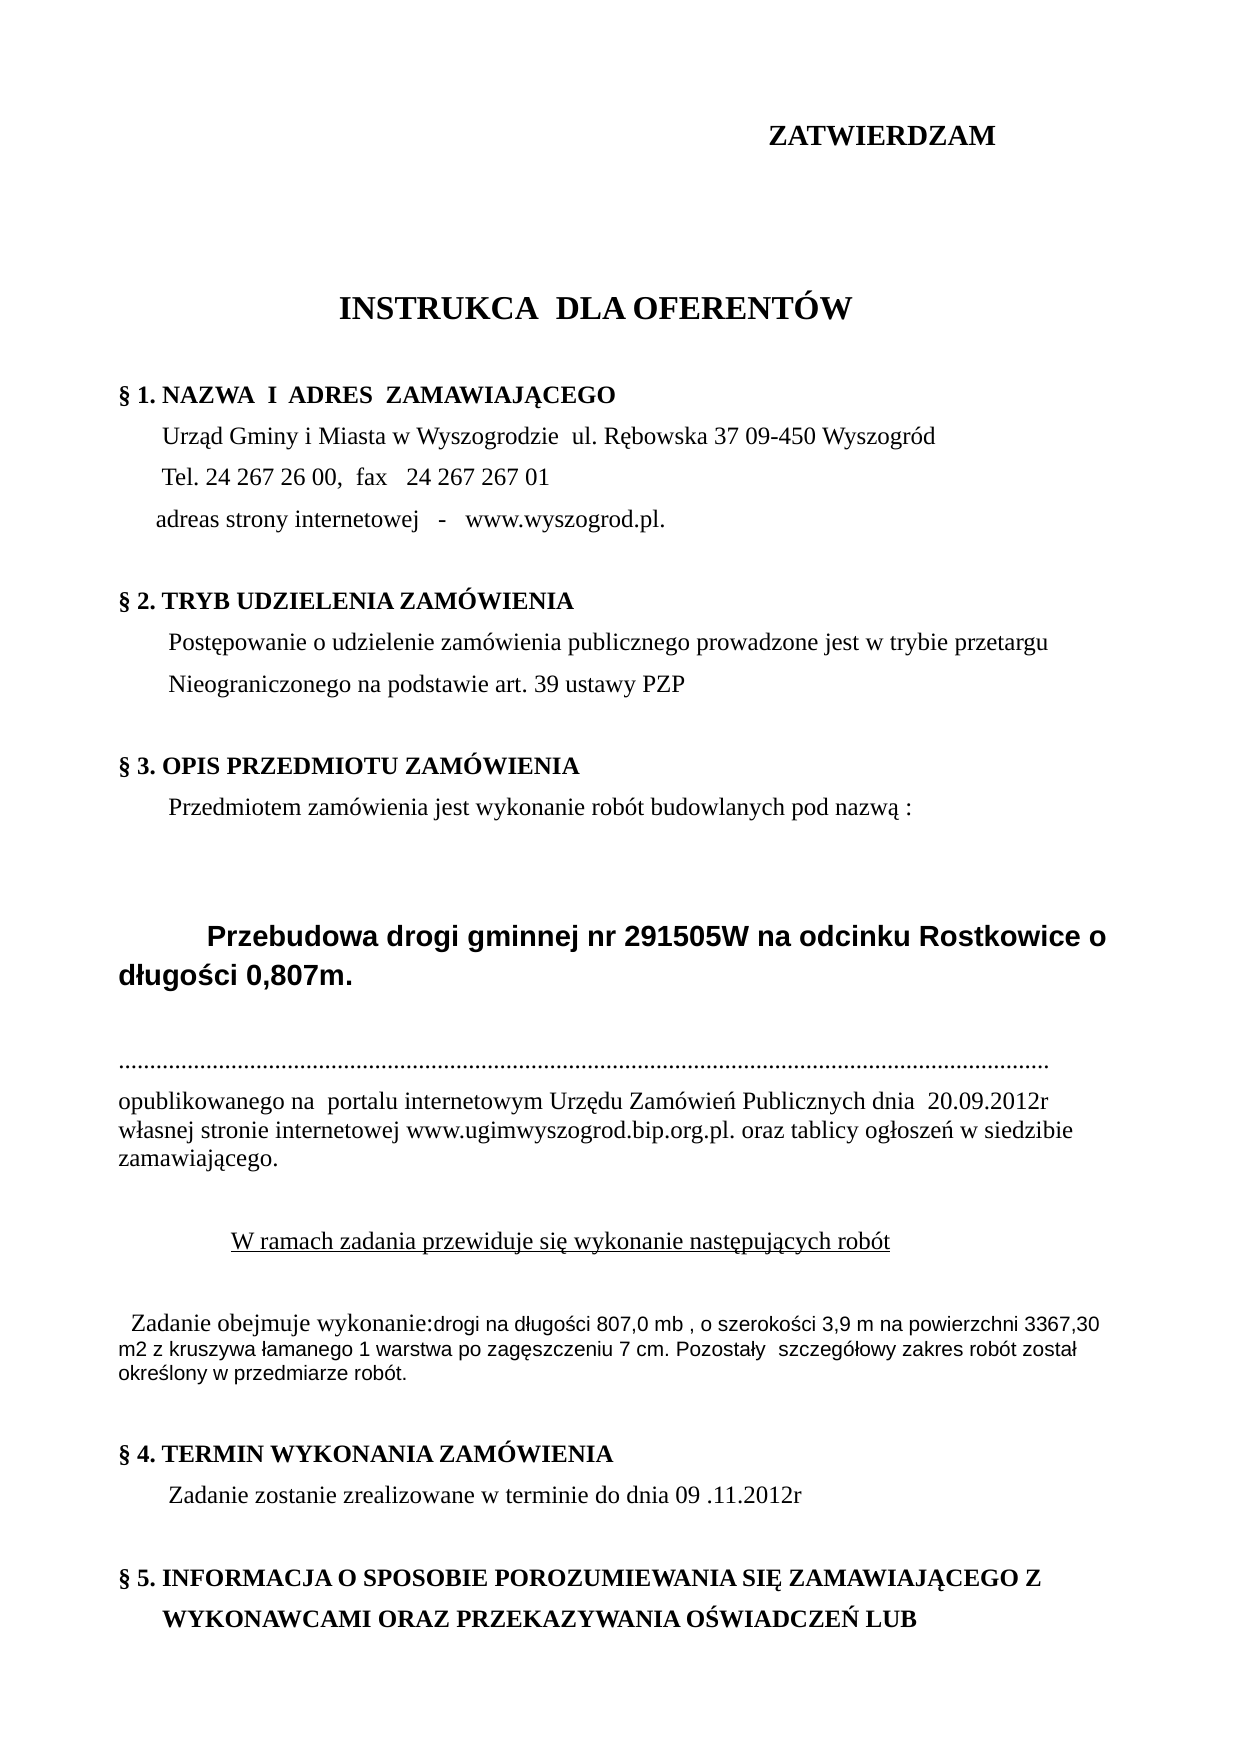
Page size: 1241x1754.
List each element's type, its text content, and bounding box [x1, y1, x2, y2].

text ZATWIERDZAM [118, 118, 1122, 152]
text § 2. TRYB UDZIELENIA ZAMÓWIENIA [118, 586, 1122, 615]
text Postępowanie o udzielenie zamówienia publicznego prowadzone jest w trybie przetargu [118, 627, 1122, 656]
text Tel. 24 267 26 00, fax 24 267 267 01 [118, 462, 1122, 491]
text INSTRUKCA DLA OFERENTÓW [118, 288, 1122, 326]
text § 4. TERMIN WYKONANIA ZAMÓWIENIA [118, 1439, 1122, 1468]
text Nieograniczonego na podstawie art. 39 ustawy PZP [118, 669, 1122, 697]
text opublikowanego na portalu internetowym Urzędu Zamówień Publicznych dnia 20.09.2012r własnej stronie internetowej www.ugimwyszogrod.bip.org.pl. oraz tablicy ogłoszeń w siedzibie zamawiającego. [118, 1086, 1122, 1172]
text Zadanie obejmuje wykonanie:drogi na długości 807,0 mb , o szerokości 3,9 m na powierzchni 3367,30 m2 z kruszywa łamanego 1 warstwa po zagęszczeniu 7 cm. Pozostały szczegółowy zakres robót został określony w przedmiarze robót. [118, 1308, 1122, 1385]
text Urząd Gminy i Miasta w Wyszogrodzie ul. Rębowska 37 09-450 Wyszogród [118, 421, 1122, 450]
text § 3. OPIS PRZEDMIOTU ZAMÓWIENIA [118, 751, 1122, 780]
text § 5. INFORMACJA O SPOSOBIE POROZUMIEWANIA SIĘ ZAMAWIAJĄCEGO Z [118, 1563, 1122, 1591]
text Zadanie zostanie zrealizowane w terminie do dnia 09 .11.2012r [118, 1480, 1122, 1509]
text ..................................................................................................................................................... [118, 1045, 1122, 1073]
text § 1. NAZWA I ADRES ZAMAWIAJĄCEGO [118, 380, 1122, 409]
text adreas strony internetowej - www.wyszogrod.pl. [118, 504, 1122, 532]
text WYKONAWCAMI ORAZ PRZEKAZYWANIA OŚWIADCZEŃ LUB [118, 1604, 1122, 1633]
text W ramach zadania przewiduje się wykonanie następujących robót [118, 1226, 1122, 1255]
text Przedmiotem zamówienia jest wykonanie robót budowlanych pod nazwą : [118, 792, 1122, 821]
subtitle Przebudowa drogi gminnej nr 291505W na odcinku Rostkowice o długości 0,807m. [118, 900, 1122, 991]
